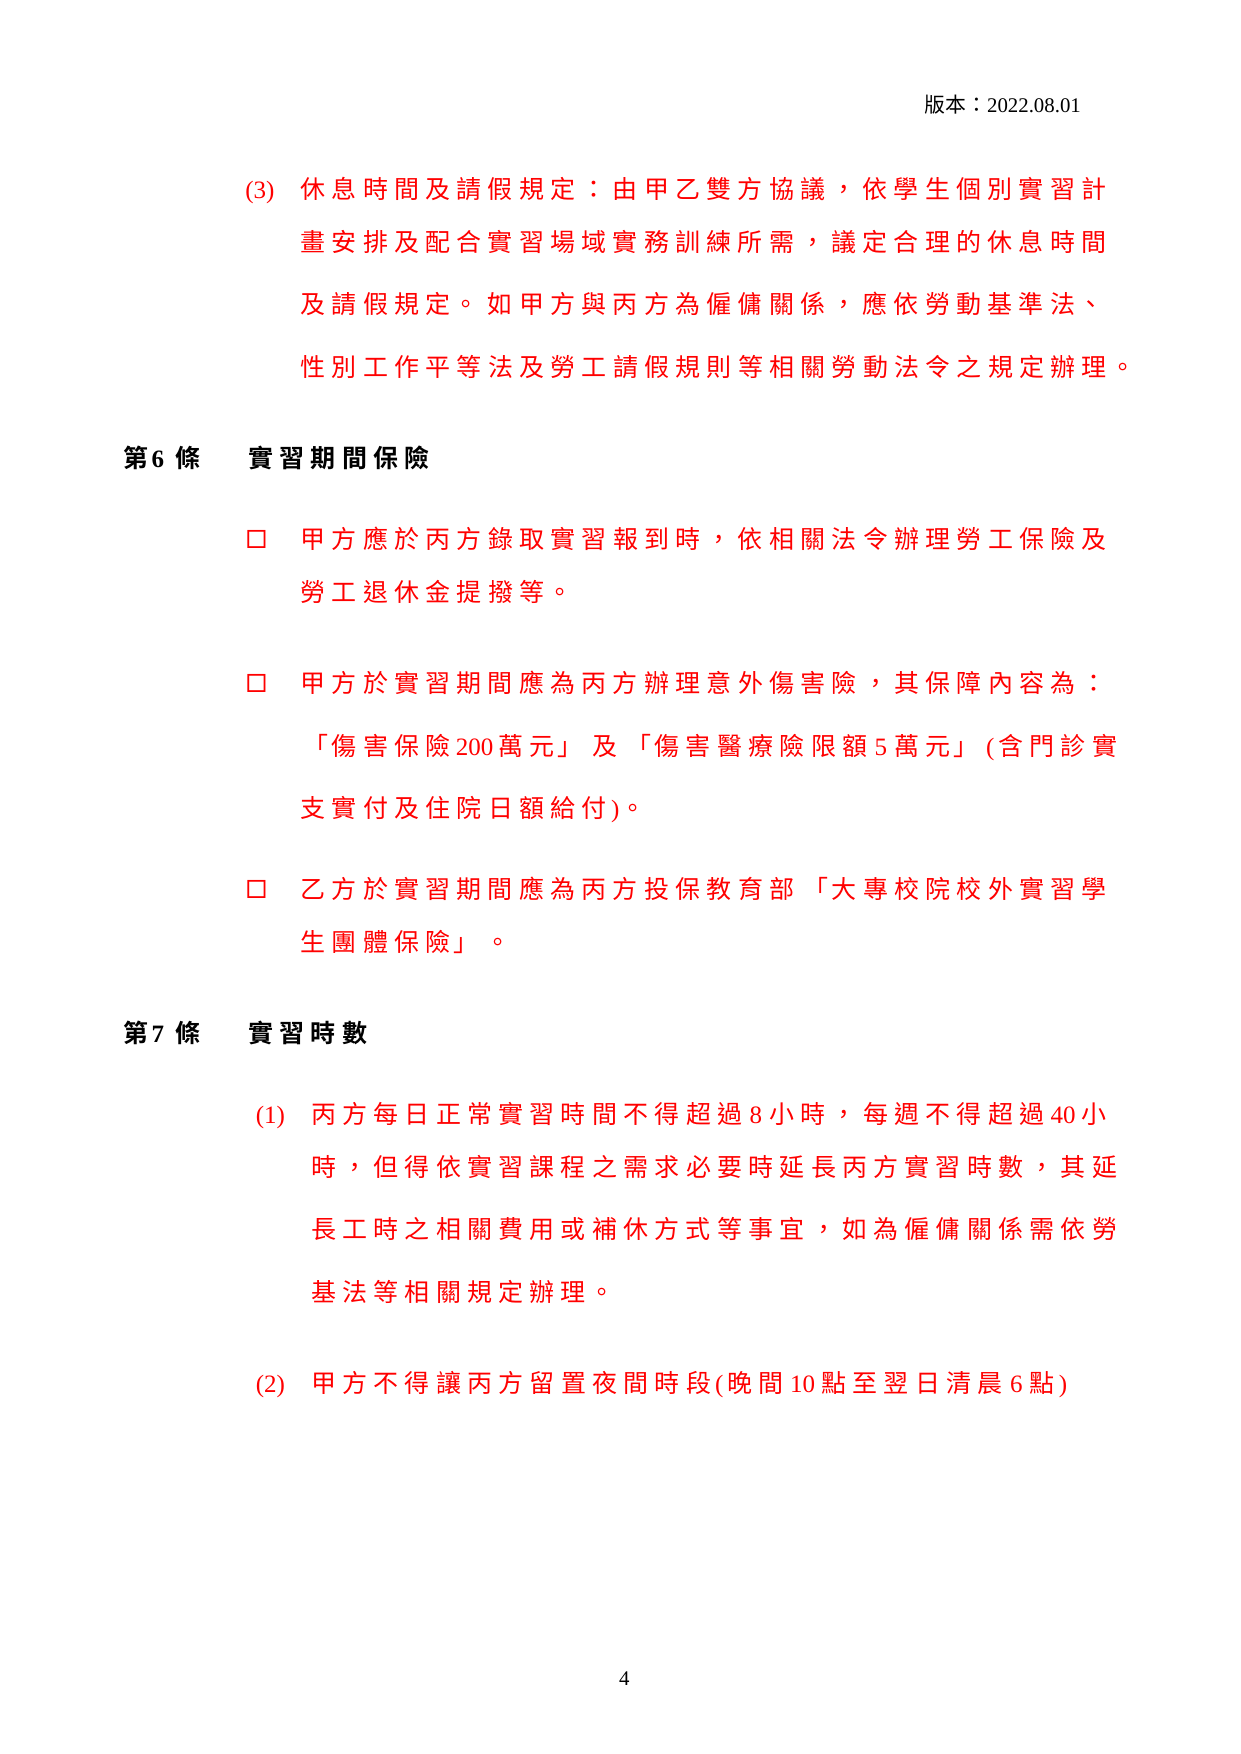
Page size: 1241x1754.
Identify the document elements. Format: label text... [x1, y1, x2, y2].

list 實習時數 [120, 980, 1120, 1042]
list 甲方應於丙方錄取實習報到時，依相關法令辦理勞工保險及勞工退休金提撥等。 [245, 486, 1120, 611]
list 甲方於實習期間應為丙方辦理意外傷害險，其保障內容為：「傷害保險200萬元」及「傷害醫療險限額5萬元」(含門診實支實付及住院日額給付)。 [245, 630, 1120, 817]
list 休息時間及請假規定：由甲乙雙方協議，依學生個別實習計畫安排及配合實習場域實務訓練所需，議定合理的休息時間及請假規定。如甲方與丙方為僱傭關係，應依勞動基準法、性別工作平等法及勞工請假規則等相關勞動法令之規定辦理。 [245, 136, 1120, 386]
list 實習期間保險 [120, 405, 1120, 467]
list 乙方於實習期間應為丙方投保教育部「大專校院校外實習學生團體保險」。 [245, 836, 1120, 961]
list 甲方不得讓丙方留置夜間時段(晚間10點至翌日清晨6點) [253, 1330, 1120, 1392]
list 丙方每日正常實習時間不得超過8小時，每週不得超過40小時，但得依實習課程之需求必要時延長丙方實習時數，其延長工時之相關費用或補休方式等事宜，如為僱傭關係需依勞基法等相關規定辦理。 [253, 1061, 1120, 1311]
